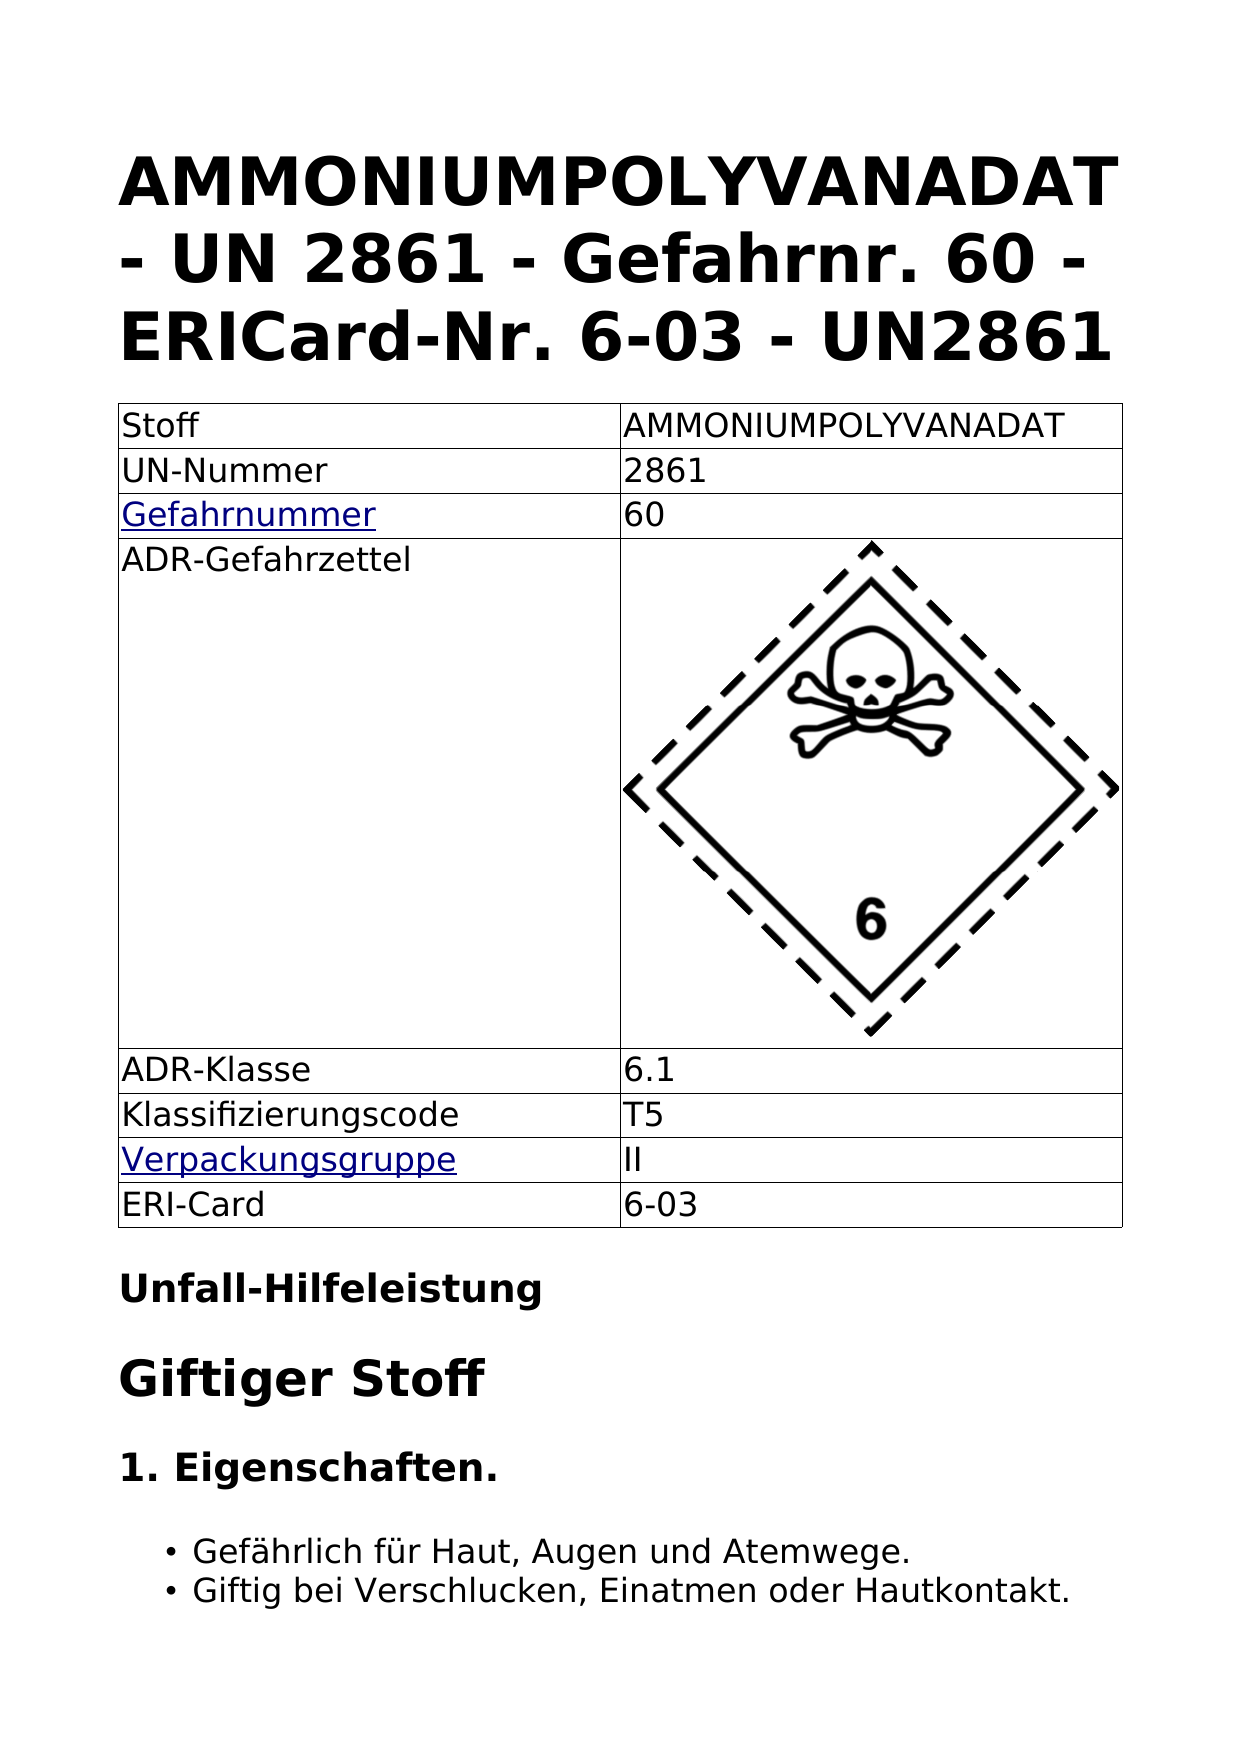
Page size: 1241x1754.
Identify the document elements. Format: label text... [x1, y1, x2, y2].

table_cell Gefahrnummer [119, 494, 620, 538]
subtitle AMMONIUMPOLYVANADAT - UN 2861 - Gefahrnr. 60 - ERICard-Nr. 6-03 - UN2861 [118, 143, 1122, 376]
list Giftig bei Verschlucken, Einatmen oder Hautkontakt. [177, 1571, 1122, 1610]
table_header AMMONIUMPOLYVANADAT [621, 404, 1122, 448]
table_header Stoff [119, 404, 620, 448]
table_cell Klassifizierungscode [119, 1094, 620, 1137]
table_cell T5 [621, 1094, 1122, 1137]
table_cell Verpackungsgruppe [119, 1138, 620, 1182]
table_cell 6-03 [621, 1183, 1122, 1227]
table_cell UN-Nummer [119, 449, 620, 493]
table_cell 60 [621, 494, 1122, 538]
subtitle Giftiger Stoff [118, 1349, 1122, 1408]
table_cell 2861 [621, 449, 1122, 493]
subtitle 1. Eigenschaften. [118, 1445, 1122, 1490]
table_cell [621, 539, 1122, 1048]
list Gefährlich für Haut, Augen und Atemwege. [177, 1532, 1122, 1571]
table_cell ADR-Gefahrzettel [119, 539, 620, 1048]
table_cell ADR-Klasse [119, 1049, 620, 1092]
table_cell ERI-Card [119, 1183, 620, 1227]
table_cell II [621, 1138, 1122, 1182]
picture [622, 540, 1120, 1037]
table_cell 6.1 [621, 1049, 1122, 1092]
subtitle Unfall-Hilfeleistung [118, 1267, 1122, 1312]
